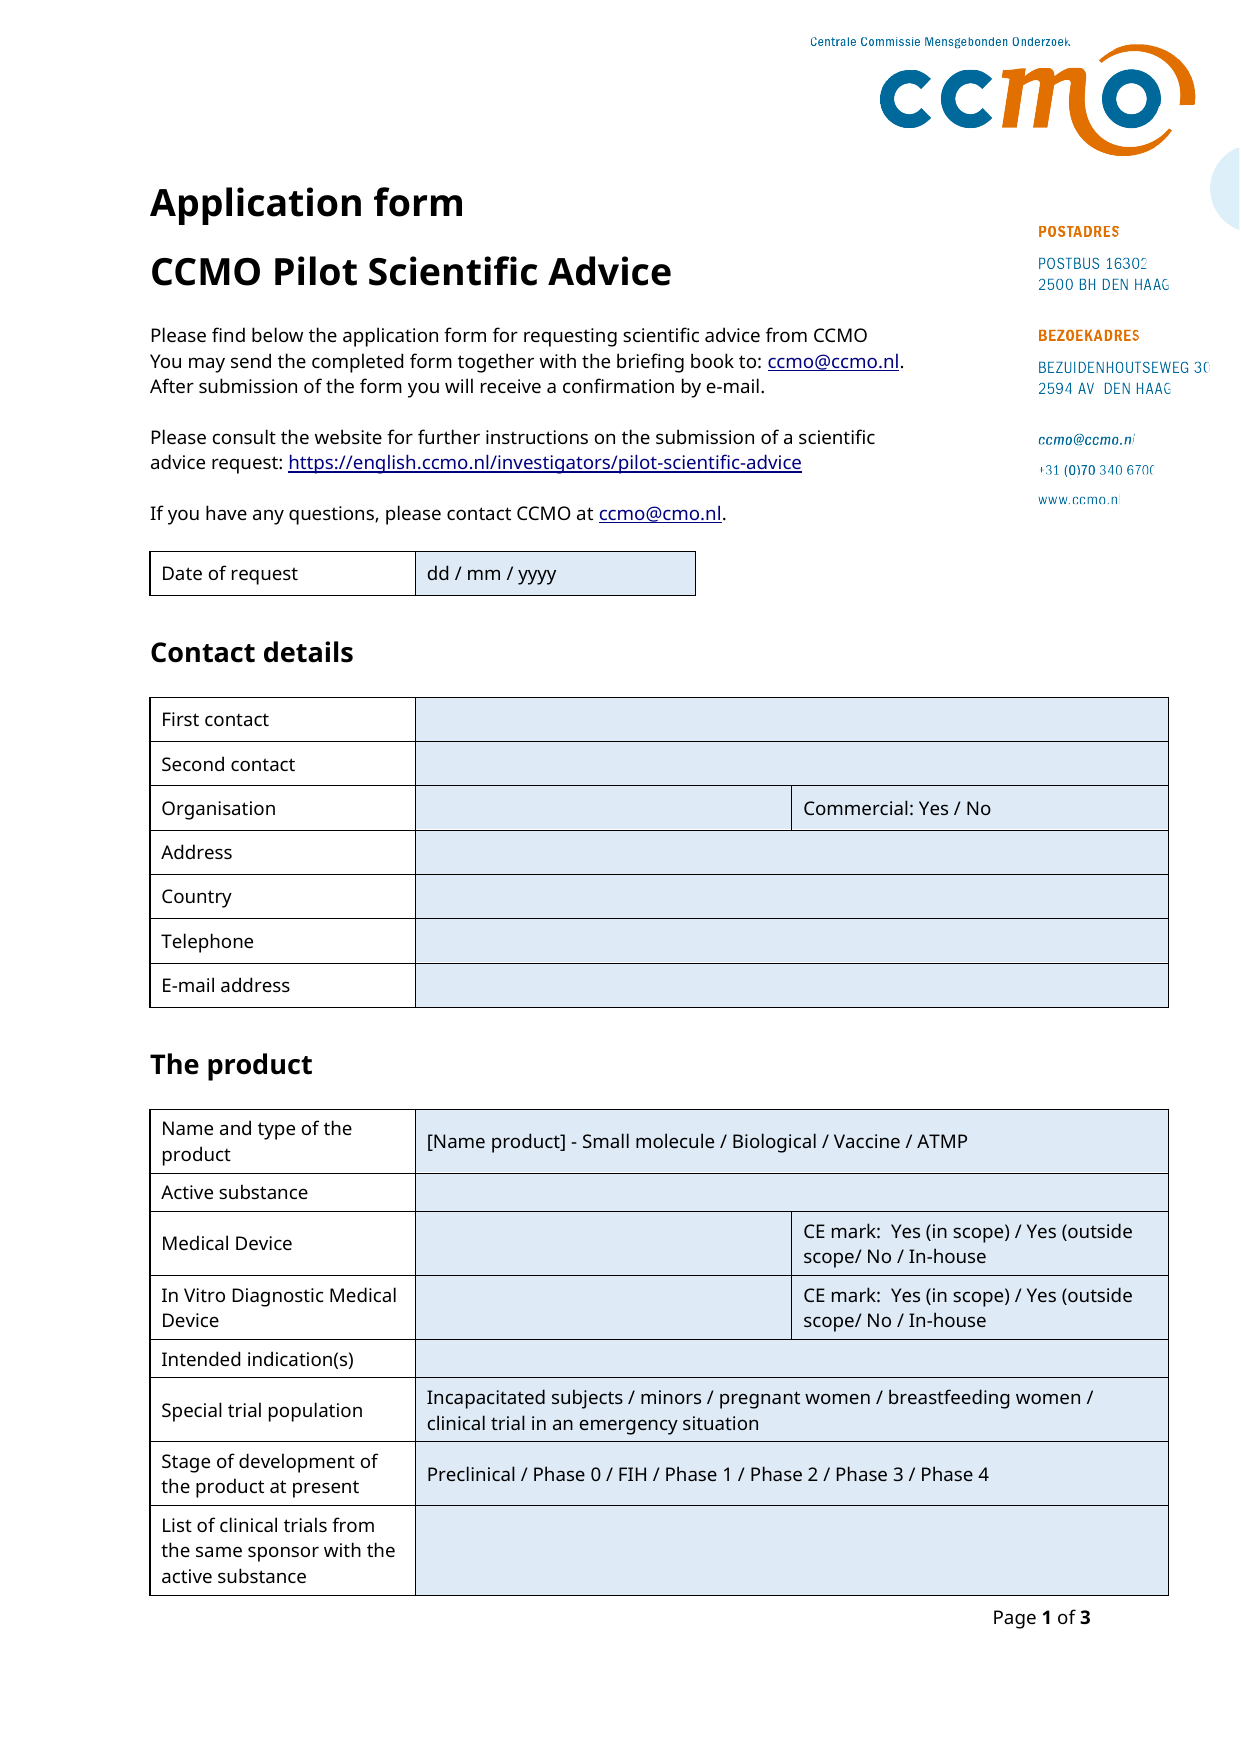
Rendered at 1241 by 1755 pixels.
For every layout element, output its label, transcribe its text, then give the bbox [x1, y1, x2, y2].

table_cell Address [151, 831, 415, 874]
table_header First contact [151, 698, 415, 741]
subtitle Application form [150, 176, 1090, 227]
table_header Date of request [151, 552, 415, 595]
table_cell Active substance [151, 1174, 415, 1211]
table_cell CE mark: Yes (in scope) / Yes (outside scope/ No / In-house [792, 1276, 1168, 1339]
table_cell [416, 919, 1168, 962]
table_cell Country [151, 875, 415, 918]
table_cell Preclinical / Phase 0 / FIH / Phase 1 / Phase 2 / Phase 3 / Phase 4 [416, 1442, 1168, 1505]
table_cell [416, 786, 791, 829]
table_cell Second contact [151, 742, 415, 785]
subtitle The product [150, 1045, 1090, 1082]
table_cell [416, 964, 1168, 1007]
table_header Name and type of the product [151, 1110, 415, 1172]
table_cell List of clinical trials from the same sponsor with the active substance [151, 1506, 415, 1595]
table_cell In Vitro Diagnostic Medical Device [151, 1276, 415, 1339]
table_cell [416, 742, 1168, 785]
table_cell Commercial: Yes / No [792, 786, 1168, 829]
table_cell [416, 831, 1168, 874]
table_cell [416, 875, 1168, 918]
table_cell [416, 1276, 791, 1339]
table_header [416, 698, 1168, 741]
table_cell [416, 1506, 1168, 1595]
table_cell Intended indication(s) [151, 1340, 415, 1377]
table_cell [416, 1174, 1168, 1211]
table_cell Medical Device [151, 1212, 415, 1275]
table_cell Stage of development of the product at present [151, 1442, 415, 1505]
text If you have any questions, please contact CCMO at ccmo@cmo.nl. [150, 500, 1090, 526]
table_cell [416, 1340, 1168, 1377]
table_cell Telephone [151, 919, 415, 962]
text Please consult the website for further instructions on the submission of a scientific advice request: https://english.ccmo.nl/investigators/pilot-scientific-advice [150, 424, 1090, 475]
text Please find below the application form for requesting scientific advice from CCMO You may send the completed form together with the briefing book to: ccmo@ccmo.nl. After submission of the form you will receive a confirmation by e-mail. [150, 322, 1090, 399]
table_cell Special trial population [151, 1378, 415, 1441]
table_cell Organisation [151, 786, 415, 829]
table_cell [416, 1212, 791, 1275]
table_header dd / mm / yyyy [416, 552, 695, 595]
subtitle Contact details [150, 633, 1090, 670]
table_cell Incapacitated subjects / minors / pregnant women / breastfeeding women / clinical trial in an emergency situation [416, 1378, 1168, 1441]
subtitle CCMO Pilot Scientific Advice [150, 245, 1090, 296]
table_cell E-mail address [151, 964, 415, 1007]
table_cell CE mark: Yes (in scope) / Yes (outside scope/ No / In-house [792, 1212, 1168, 1275]
table_header [Name product] - Small molecule / Biological / Vaccine / ATMP [416, 1110, 1168, 1172]
